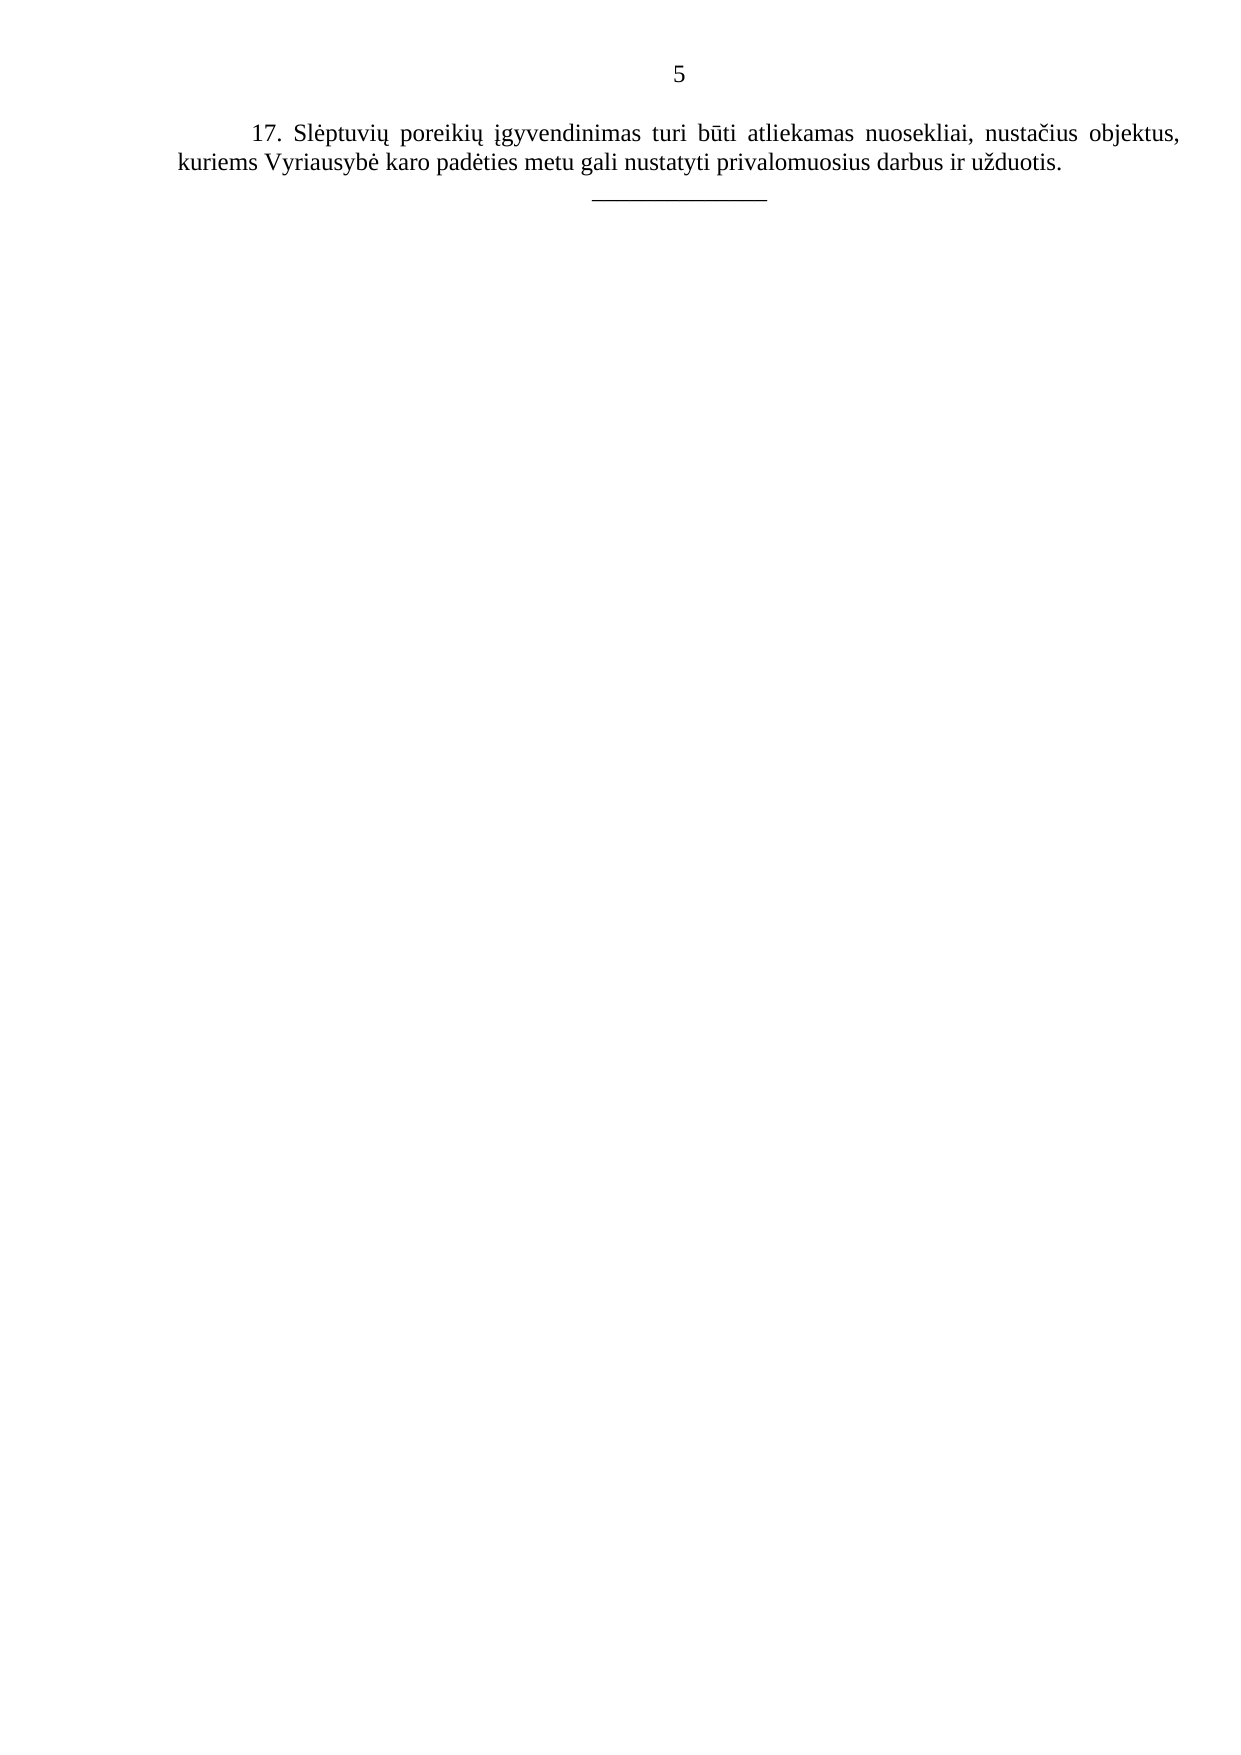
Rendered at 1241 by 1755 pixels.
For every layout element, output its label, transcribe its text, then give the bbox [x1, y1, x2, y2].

text ______________ [177, 176, 1181, 204]
text 17. Slėptuvių poreikių įgyvendinimas turi būti atliekamas nuosekliai, nustačius objektus, kuriems Vyriausybė karo padėties metu gali nustatyti privalomuosius darbus ir užduotis. [177, 118, 1181, 176]
